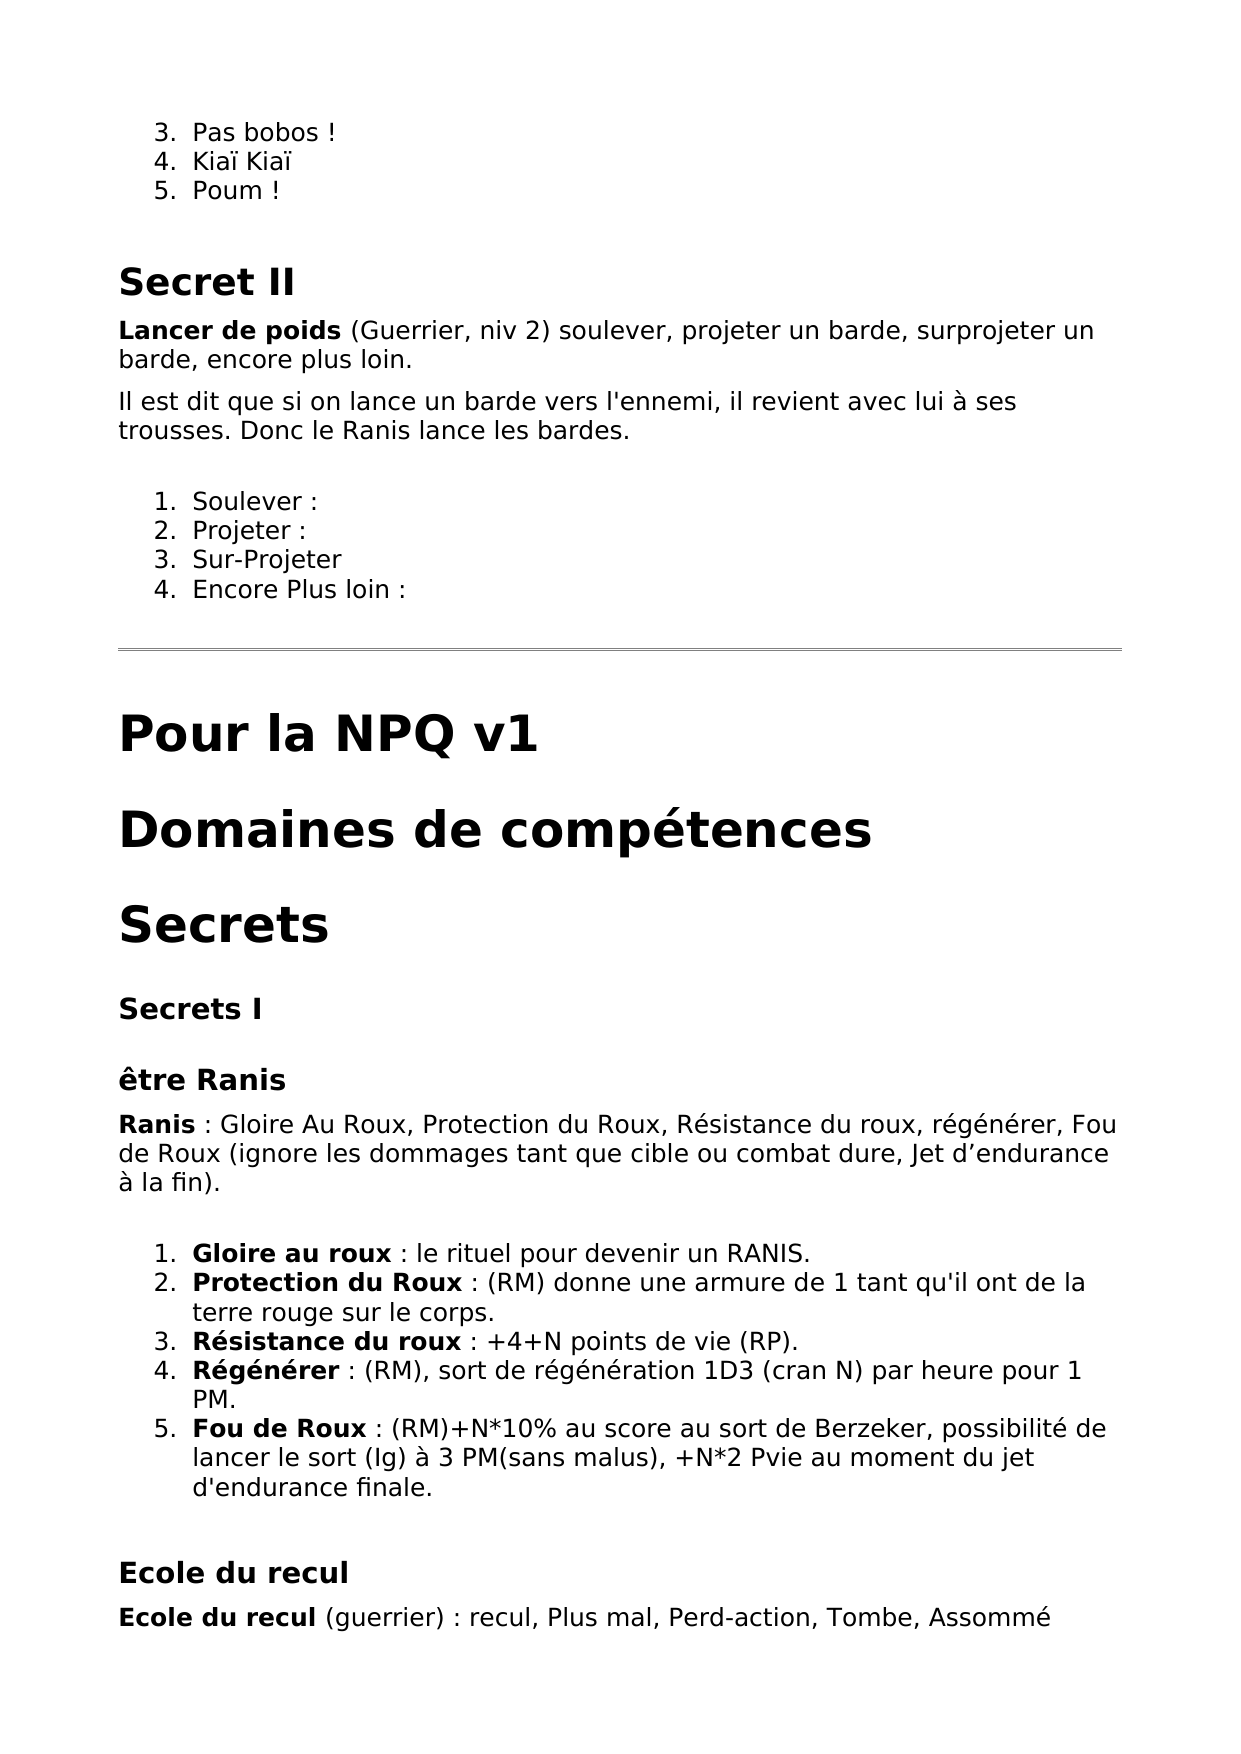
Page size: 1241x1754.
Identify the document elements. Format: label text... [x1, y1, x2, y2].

subtitle Secret II [118, 260, 1122, 304]
subtitle Pour la NPQ v1 [118, 705, 1122, 763]
list Fou de Roux : (RM)+N*10% au score au sort de Berzeker, possibilité de lancer le sort (Ig) à 3 PM(sans malus), +N*2 Pvie au moment du jet d'endurance finale. [177, 1414, 1122, 1502]
list Régénérer : (RM), sort de régénération 1D3 (cran N) par heure pour 1 PM. [177, 1356, 1122, 1414]
list Poum ! [177, 176, 1122, 206]
subtitle être Ranis [118, 1063, 1122, 1097]
list Kiaï Kiaï [177, 147, 1122, 176]
text Ranis : Gloire Au Roux, Protection du Roux, Résistance du roux, régénérer, Fou de Roux (ignore les dommages tant que cible ou combat dure, Jet d’endurance à la fin). [118, 1110, 1122, 1197]
list Soulever : [177, 487, 1122, 517]
subtitle Secrets [118, 896, 1122, 954]
subtitle Ecole du recul [118, 1556, 1122, 1590]
list Résistance du roux : +4+N points de vie (RP). [177, 1327, 1122, 1356]
list Projeter : [177, 517, 1122, 546]
list Sur-Projeter [177, 546, 1122, 575]
list Protection du Roux : (RM) donne une armure de 1 tant qu'il ont de la terre rouge sur le corps. [177, 1269, 1122, 1327]
subtitle Domaines de compétences [118, 801, 1122, 859]
text Ecole du recul (guerrier) : recul, Plus mal, Perd-action, Tombe, Assommé [118, 1603, 1122, 1632]
text Il est dit que si on lance un barde vers l'ennemi, il revient avec lui à ses trousses. Donc le Ranis lance les bardes. [118, 387, 1122, 445]
subtitle Secrets I [118, 992, 1122, 1026]
list Encore Plus loin : [177, 575, 1122, 604]
list Gloire au roux : le rituel pour devenir un RANIS. [177, 1239, 1122, 1269]
list Pas bobos ! [177, 118, 1122, 147]
text Lancer de poids (Guerrier, niv 2) soulever, projeter un barde, surprojeter un barde, encore plus loin. [118, 316, 1122, 374]
